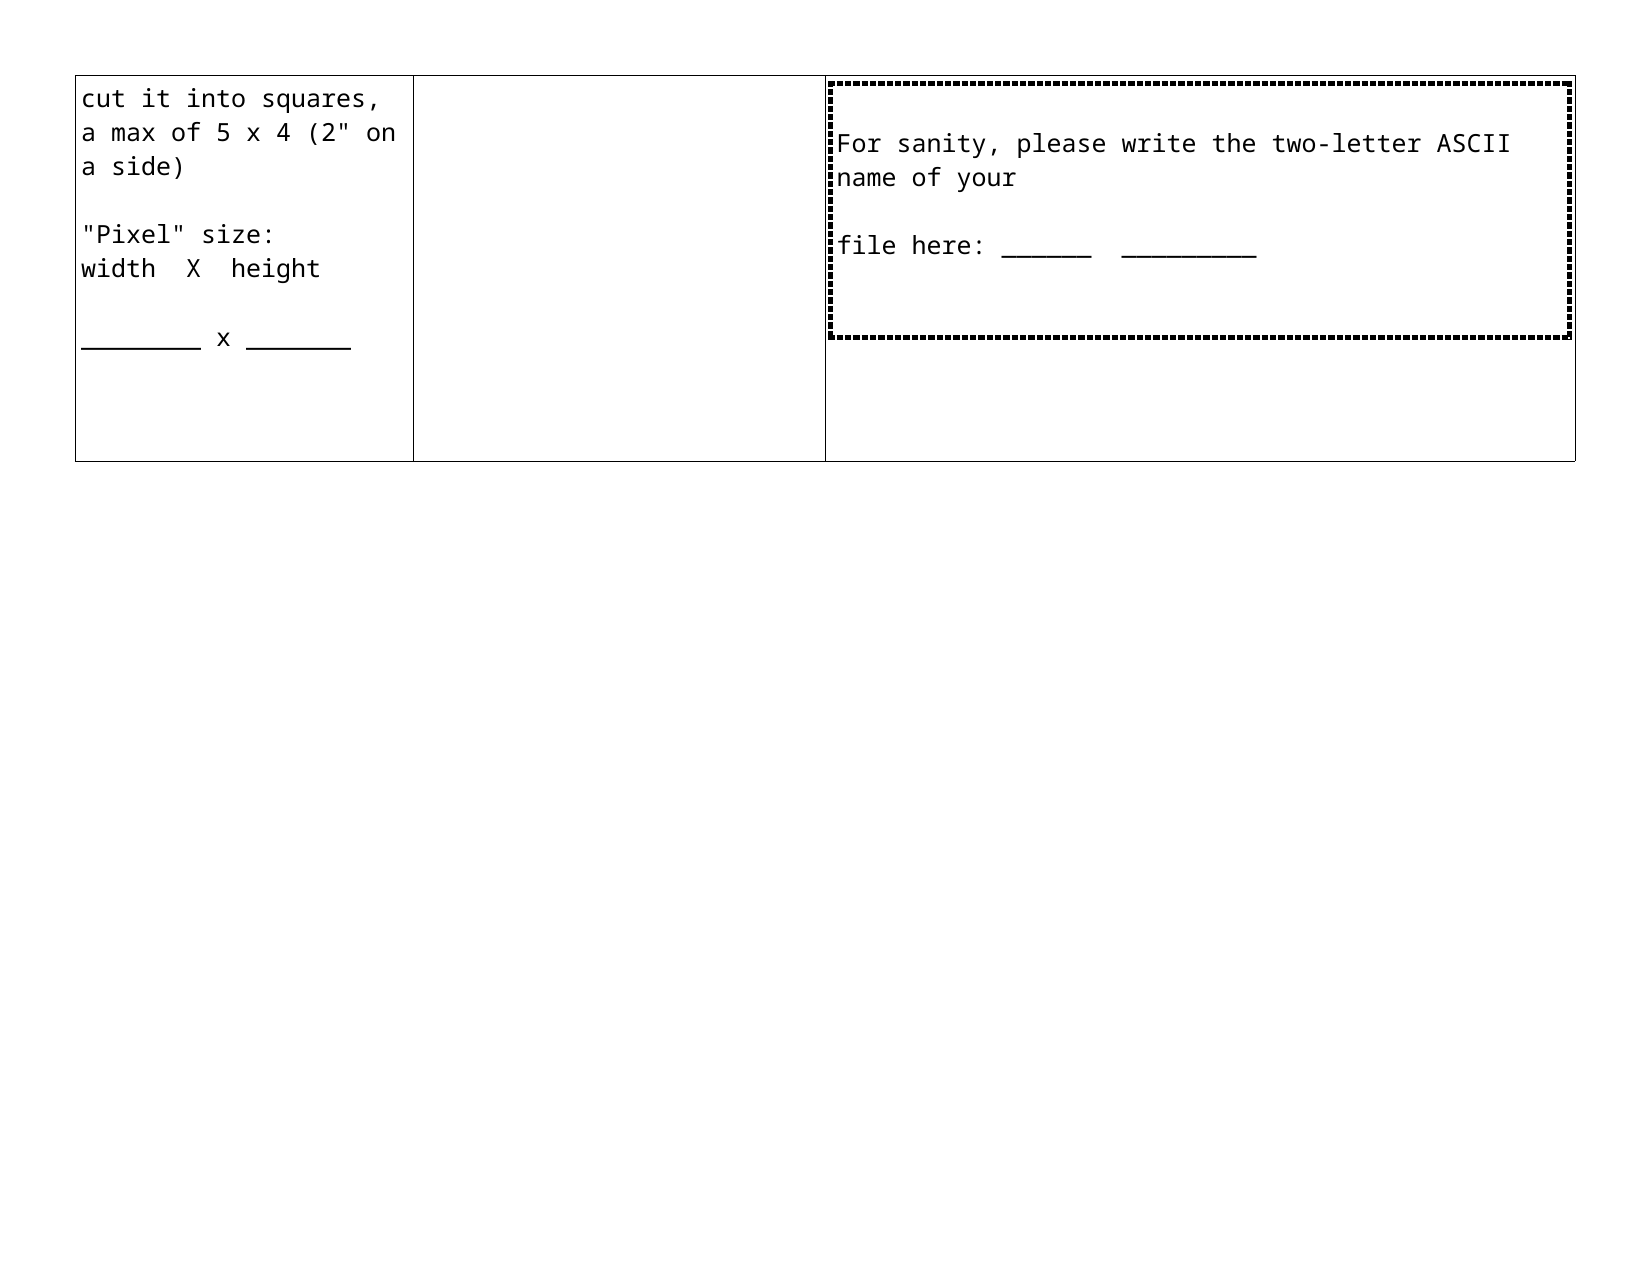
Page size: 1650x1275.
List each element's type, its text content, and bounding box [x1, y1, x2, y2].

table_cell [414, 76, 825, 461]
table_header cut it into squares, a max of 5 x 4 (2" on a side) "Pixel" size: width X height ________ x _______ [76, 76, 413, 461]
table_header For sanity, please write the two-letter ASCII name of your file here: ______ _________ [831, 81, 1569, 335]
table_cell [826, 76, 1575, 461]
